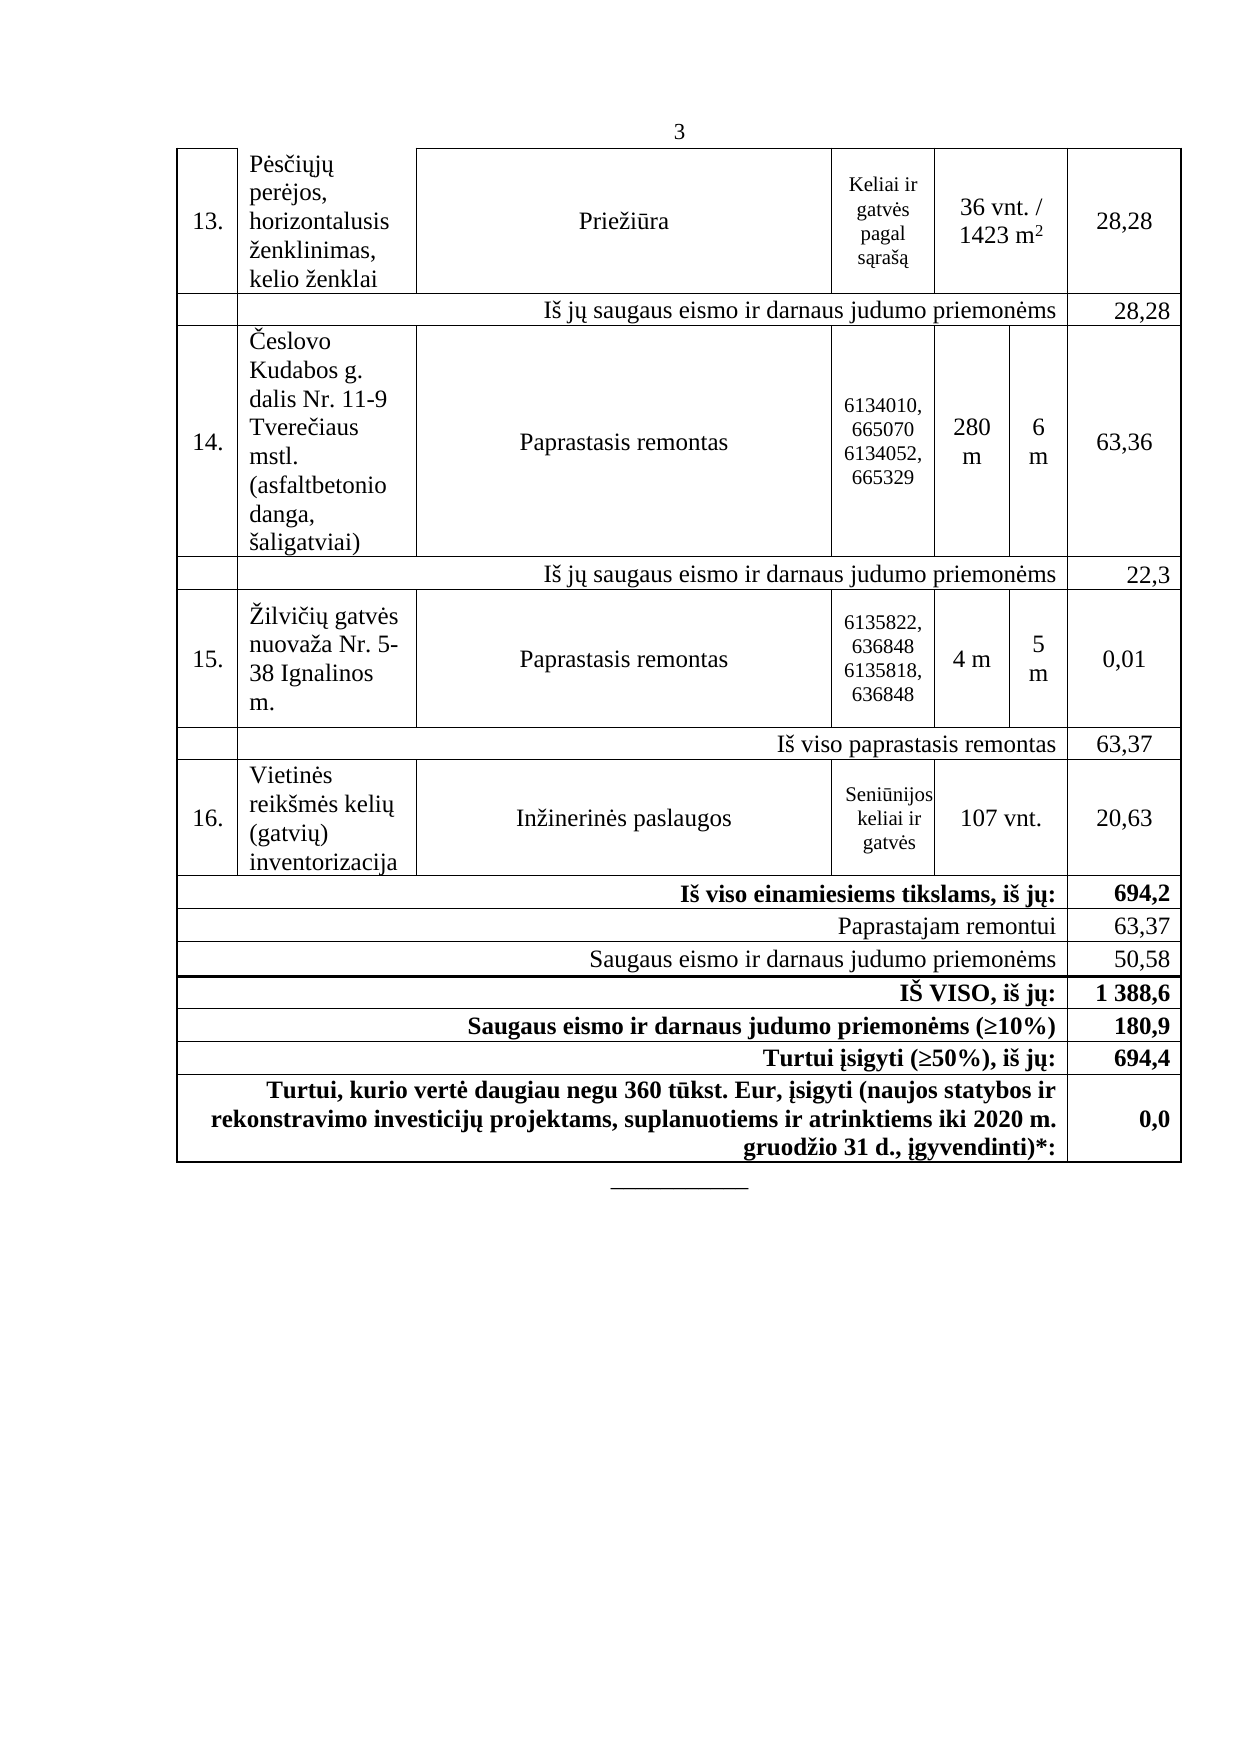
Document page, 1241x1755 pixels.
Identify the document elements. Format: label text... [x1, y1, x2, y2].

table_cell Inžinerinės paslaugos [417, 760, 831, 875]
table_cell Česlovo Kudabos g. dalis Nr. 11-9 Tverečiaus mstl. (asfaltbetonio danga, šaligatviai) [238, 326, 416, 556]
table_cell 14. [178, 326, 237, 556]
table_cell 28,28 [1068, 294, 1180, 325]
table_cell Iš viso einamiesiems tikslams, iš jų: [178, 876, 1067, 908]
table_cell Turtui įsigyti (≥50%), iš jų: [178, 1042, 1067, 1074]
table_cell Priežiūra [417, 149, 831, 292]
table_cell 1 388,6 [1068, 978, 1180, 1008]
table_cell Vietinės reikšmės kelių (gatvių) inventorizacija [238, 760, 416, 875]
table_cell 6134010, 665070 6134052, 665329 [832, 326, 934, 556]
table_cell 20,63 [1068, 760, 1180, 875]
table_cell Paprastasis remontas [417, 590, 831, 727]
table_cell 0,0 [1068, 1075, 1180, 1161]
table_cell 694,4 [1068, 1042, 1180, 1074]
table_cell 694,2 [1068, 876, 1180, 908]
table_cell 107 vnt. [935, 760, 1067, 875]
table_cell 6 m [1010, 326, 1067, 556]
table_cell 4 m [935, 590, 1009, 727]
table_cell 6135822, 636848 6135818, 636848 [832, 590, 934, 727]
table_cell 22,3 [1068, 557, 1180, 589]
table_cell Saugaus eismo ir darnaus judumo priemonėms [178, 942, 1067, 975]
table_cell 28,28 [1068, 149, 1180, 292]
table_cell Turtui, kurio vertė daugiau negu 360 tūkst. Eur, įsigyti (naujos statybos ir rekonstravimo investicijų projektams, suplanuotiems ir atrinktiems iki 2020 m. gruodžio 31 d., įgyvendinti)*: [178, 1075, 1067, 1161]
table_cell 63,37 [1068, 909, 1180, 941]
table_cell Iš jų saugaus eismo ir darnaus judumo priemonėms [238, 294, 1067, 325]
table_cell 16. [178, 760, 237, 875]
table_cell Pėsčiųjų perėjos, horizontalusis ženklinimas, kelio ženklai [238, 148, 416, 292]
table_cell 180,9 [1068, 1009, 1180, 1041]
table_cell Saugaus eismo ir darnaus judumo priemonėms (≥10%) [178, 1009, 1067, 1041]
table_cell 13. [178, 149, 237, 292]
table_cell IŠ VISO, iš jų: [178, 978, 1067, 1008]
table_cell 15. [178, 590, 237, 727]
table_cell Seniūnijos keliai ir gatvės [832, 760, 934, 875]
table_cell 0,01 [1068, 590, 1180, 727]
table_cell [178, 294, 237, 325]
table_cell 63,37 [1068, 728, 1180, 759]
table_cell Iš viso paprastasis remontas [238, 728, 1067, 759]
table_cell 63,36 [1068, 326, 1180, 556]
table_cell [178, 557, 237, 589]
table_cell Keliai ir gatvės pagal sąrašą [832, 149, 934, 292]
table_cell Iš jų saugaus eismo ir darnaus judumo priemonėms [238, 557, 1067, 589]
text ___________ [177, 1163, 1181, 1192]
table_cell Paprastasis remontas [417, 326, 831, 556]
table_cell Žilvičių gatvės nuovaža Nr. 5-38 Ignalinos m. [238, 590, 416, 727]
table_cell 50,58 [1068, 942, 1180, 975]
table_cell Paprastajam remontui [178, 909, 1067, 941]
table_cell 36 vnt. / 1423 m2 [935, 149, 1067, 292]
table_cell [178, 728, 237, 759]
table_cell 280 m [935, 326, 1009, 556]
table_cell 5 m [1010, 590, 1067, 727]
